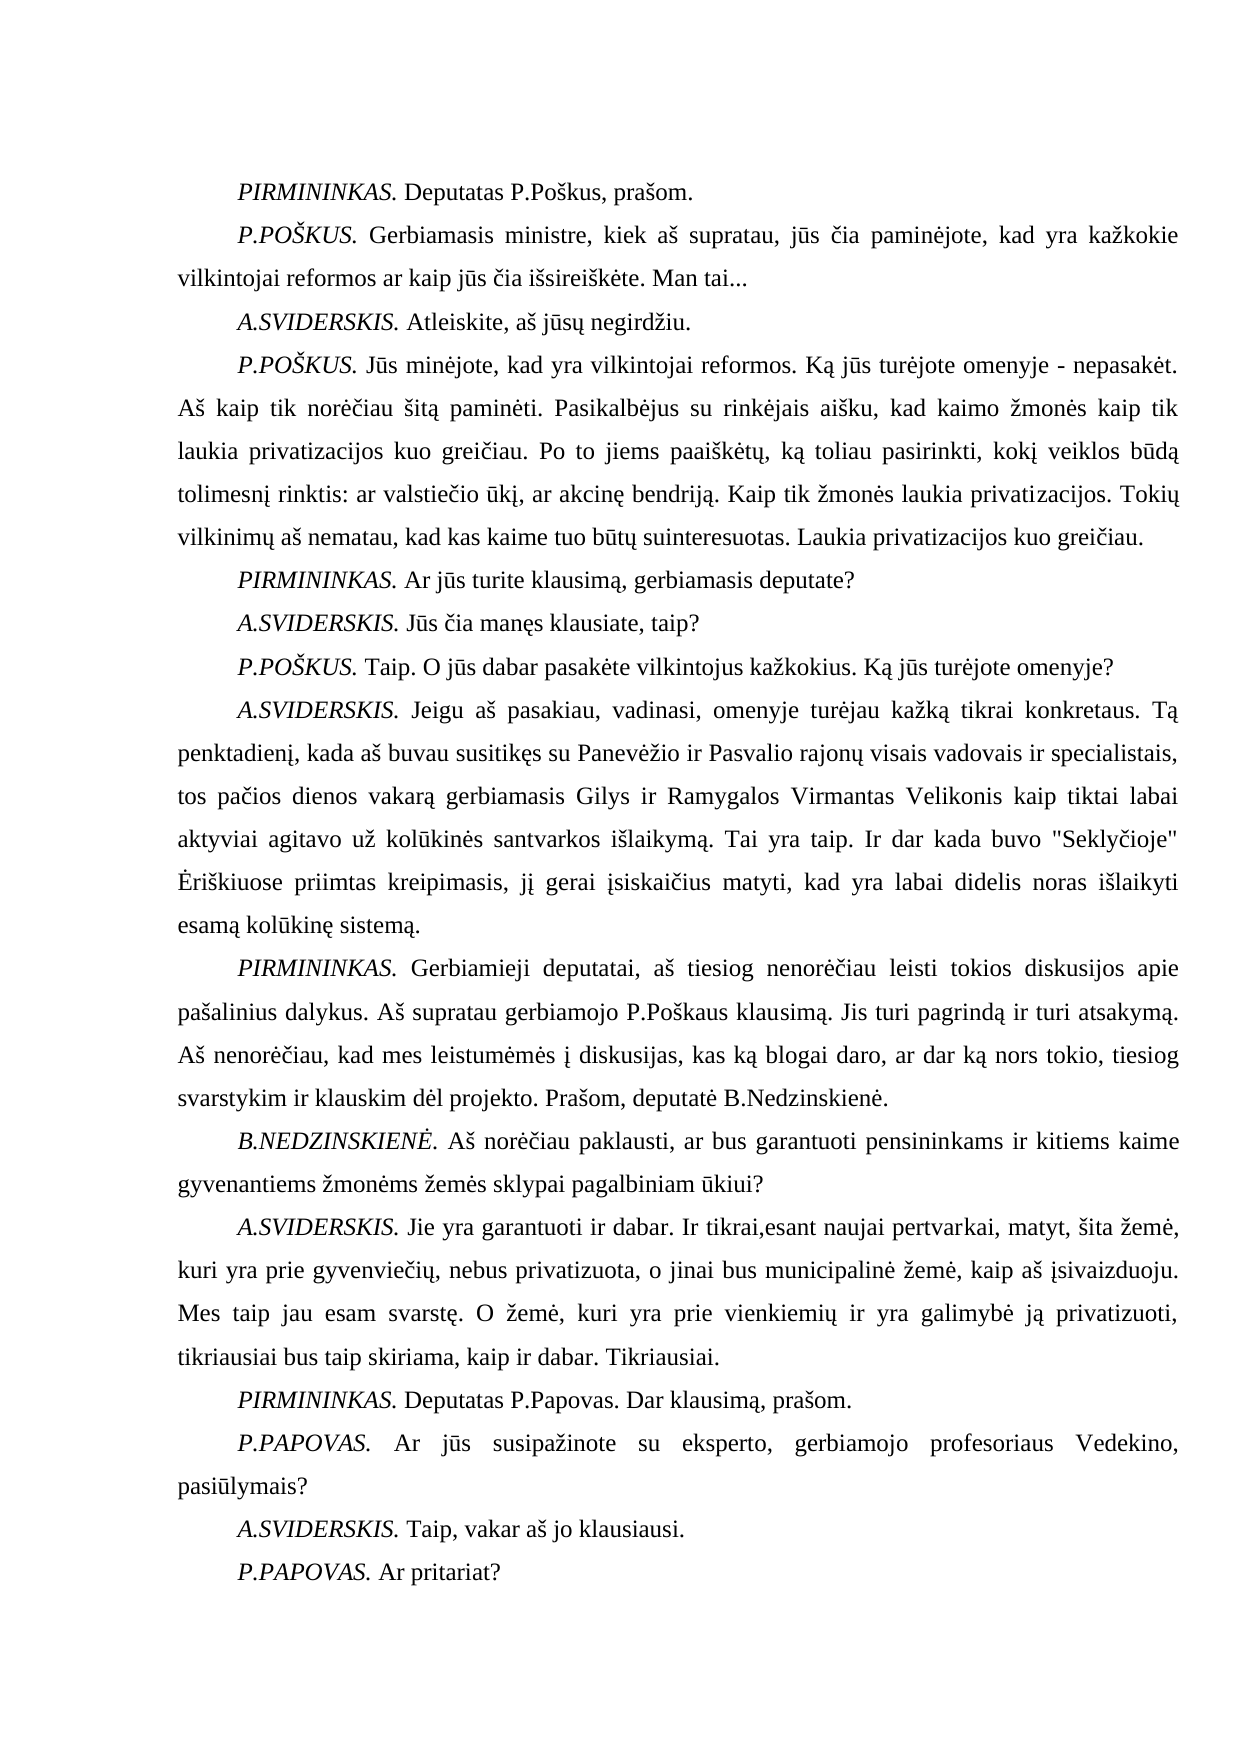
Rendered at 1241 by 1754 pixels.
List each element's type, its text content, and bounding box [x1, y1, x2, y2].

text P.POŠKUS. Gerbiamasis ministre, kiek aš supratau, jūs čia paminėjote, kad yra kažkokie vilkintojai reformos ar kaip jūs čia išsireiškėte. Man tai... [177, 220, 1180, 292]
text P.POŠKUS. Jūs minėjote, kad yra vilkintojai reformos. Ką jūs turėjote omenyje - nepasakėt. Aš kaip tik norėčiau šitą paminėti. Pasikalbėjus su rinkėjais aišku, kad kaimo žmonės kaip tik laukia privatizacijos kuo grei­čiau. Po to jiems paaiškėtų, ką toliau pasirinkti, kokį veiklos būdą tolimesnį rinktis: ar valstiečio ūkį, ar akcinę bendriją. Kaip tik žmonės laukia privati­zacijos. Tokių vilkinimų aš nematau, kad kas kaime tuo būtų suinteresuotas. Laukia privatizacijos kuo greičiau. [177, 350, 1180, 551]
text PIRMININKAS. Ar jūs turite klausimą, gerbiamasis deputate? [177, 565, 1180, 594]
text A.SVIDERSKIS. Taip, vakar aš jo klausiausi. [177, 1514, 1180, 1543]
text P.POŠKUS. Taip. O jūs dabar pasakėte vilkintojus kažkokius. Ką jūs turėjote omenyje? [177, 652, 1180, 680]
text A.SVIDERSKIS. Atleiskite, aš jūsų negirdžiu. [177, 307, 1180, 335]
text A.SVIDERSKIS. Jūs čia manęs klausiate, taip? [177, 608, 1180, 637]
text P.PAPOVAS. Ar pritariat? [177, 1557, 1180, 1586]
text P.PAPOVAS. Ar jūs susipažinote su eksperto, gerbiamojo profesoriaus Vedekino, pasiūlymais? [177, 1428, 1180, 1500]
text A.SVIDERSKIS. Jie yra garantuoti ir dabar. Ir tikrai,esant naujai pertvar­kai, matyt, šita žemė, kuri yra prie gyvenviečių, nebus privatizuota, o jinai bus municipalinė žemė, kaip aš įsivaizduoju. Mes taip jau esam svarstę. O žemė, kuri yra prie vienkiemių ir yra galimybė ją privatizuoti, tikriausiai bus taip skiriama, kaip ir dabar. Tikriausiai. [177, 1212, 1180, 1370]
text B.NEDZINSKIENĖ. Aš norėčiau paklausti, ar bus garantuoti pensinin­kams ir kitiems kaime gyvenantiems žmonėms žemės sklypai pagalbiniam ūkiui? [177, 1126, 1180, 1198]
text PIRMININKAS. Deputatas P.Poškus, prašom. [177, 177, 1180, 206]
text PIRMININKAS. Deputatas P.Papovas. Dar klausimą, prašom. [177, 1385, 1180, 1413]
text PIRMININKAS. Gerbiamieji deputatai, aš tiesiog nenorėčiau leisti tokios diskusijos apie pašalinius dalykus. Aš supratau gerbiamojo P.Poškaus klau­simą. Jis turi pagrindą ir turi atsakymą. Aš nenorėčiau, kad mes leistumėmės į diskusijas, kas ką blogai daro, ar dar ką nors tokio, tiesiog svarstykim ir klauskim dėl projekto. Prašom, deputatė B.Nedzinskienė. [177, 953, 1180, 1112]
text A.SVIDERSKIS. Jeigu aš pasakiau, vadinasi, omenyje turėjau kažką tikrai konkretaus. Tą penktadienį, kada aš buvau susitikęs su Panevėžio ir Pasvalio rajonų visais vadovais ir specialistais, tos pačios dienos vakarą gerbiamasis Gilys ir Ramygalos Virmantas Velikonis kaip tiktai labai aktyviai agitavo už kolūkinės santvarkos išlaikymą. Tai yra taip. Ir dar kada buvo "Seklyčioje" Ėriškiuose priimtas kreipimasis, jį gerai įsiskaičius matyti, kad yra labai didelis noras išlaikyti esamą kolūkinę sistemą. [177, 695, 1180, 939]
